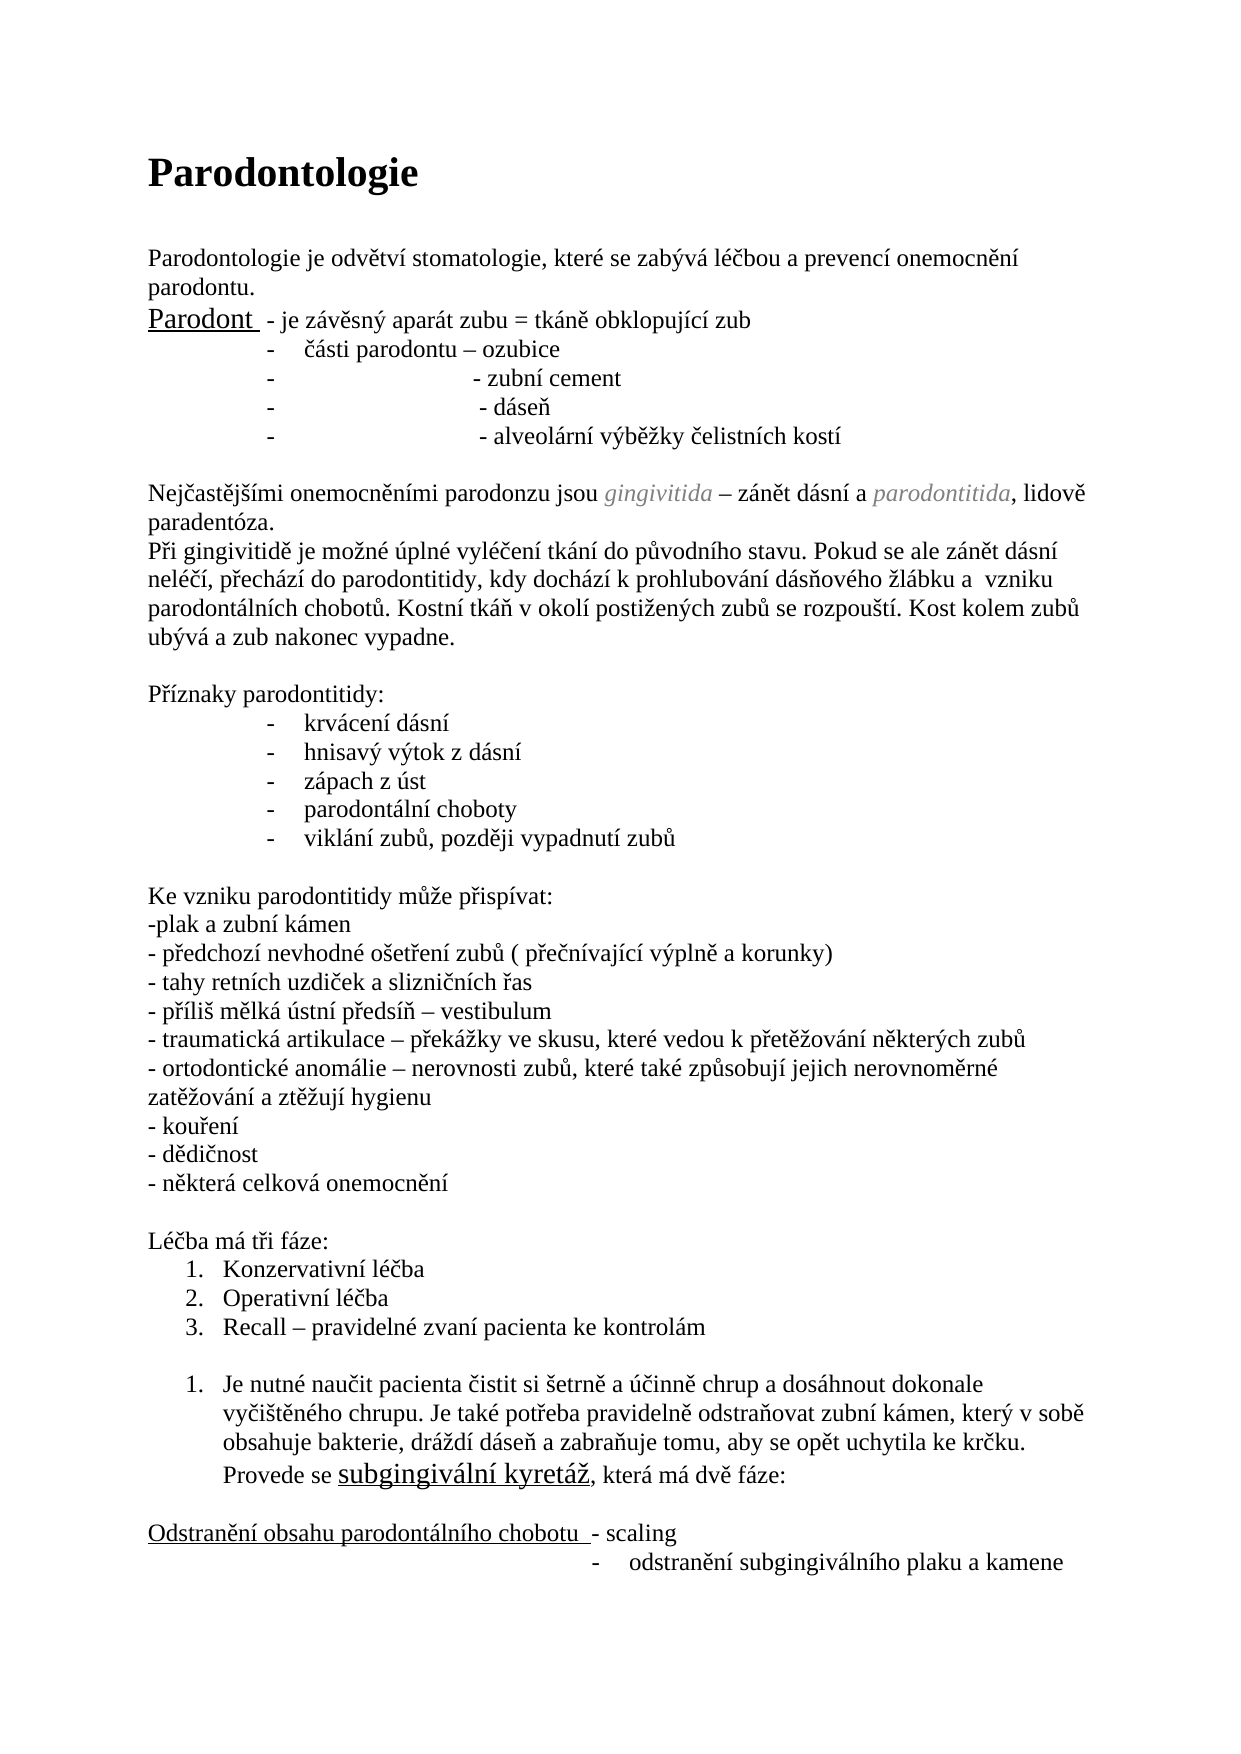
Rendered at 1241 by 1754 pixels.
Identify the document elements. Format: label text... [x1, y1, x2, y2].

text Parodontologie je odvětví stomatologie, které se zabývá léčbou a prevencí onemocnění parodontu. [148, 243, 1093, 301]
text Parodont - je závěsný aparát zubu = tkáně obklopující zub [148, 301, 1093, 334]
text Léčba má tři fáze: [148, 1226, 1093, 1254]
list parodontální choboty [266, 794, 1093, 823]
list Recall – pravidelné zvaní pacienta ke kontrolám [185, 1312, 1093, 1341]
text Ke vzniku parodontitidy může přispívat: [148, 881, 1093, 909]
text - některá celková onemocnění [148, 1168, 1093, 1197]
text - předchozí nevhodné ošetření zubů ( přečnívající výplně a korunky) [148, 938, 1093, 967]
list hnisavý výtok z dásní [266, 737, 1093, 766]
text Provede se subgingivální kyretáž, která má dvě fáze: [223, 1456, 1093, 1489]
text Příznaky parodontitidy: [148, 679, 1093, 708]
list odstranění subgingiválního plaku a kamene [591, 1547, 1093, 1576]
text - ortodontické anomálie – nerovnosti zubů, které také způsobují jejich nerovnoměrné zatěžování a ztěžují hygienu [148, 1053, 1093, 1111]
text Nejčastějšími onemocněními parodonzu jsou gingivitida – zánět dásní a parodontitida, lidově paradentóza. [148, 478, 1093, 536]
list Operativní léčba [185, 1283, 1093, 1312]
text Odstranění obsahu parodontálního chobotu - scaling [148, 1518, 1093, 1547]
text Při gingivitidě je možné úplné vyléčení tkání do původního stavu. Pokud se ale zánět dásní neléčí, přechází do parodontitidy, kdy dochází k prohlubování dásňového žlábku a vzniku parodontálních chobotů. Kostní tkáň v okolí postižených zubů se rozpouští. Kost kolem zubů ubývá a zub nakonec vypadne. [148, 536, 1093, 651]
text - příliš mělká ústní předsíň – vestibulum [148, 996, 1093, 1024]
text - kouření [148, 1111, 1093, 1139]
text -plak a zubní kámen [148, 909, 1093, 938]
text Parodontologie [148, 148, 1093, 196]
list Konzervativní léčba [185, 1254, 1093, 1283]
list viklání zubů, později vypadnutí zubů [266, 823, 1093, 852]
text - dědičnost [148, 1139, 1093, 1168]
list Je nutné naučit pacienta čistit si šetrně a účinně chrup a dosáhnout dokonale vyčištěného chrupu. Je také potřeba pravidelně odstraňovat zubní kámen, který v sobě obsahuje bakterie, dráždí dáseň a zabraňuje tomu, aby se opět uchytila ke krčku. [185, 1369, 1093, 1456]
list - zubní cement [266, 363, 1093, 392]
text - tahy retních uzdiček a slizničních řas [148, 967, 1093, 996]
text - traumatická artikulace – překážky ve skusu, které vedou k přetěžování některých zubů [148, 1024, 1093, 1053]
list - alveolární výběžky čelistních kostí [266, 421, 1093, 449]
list - dáseň [266, 392, 1093, 421]
list krvácení dásní [266, 708, 1093, 737]
list části parodontu – ozubice [266, 334, 1093, 363]
list zápach z úst [266, 766, 1093, 794]
